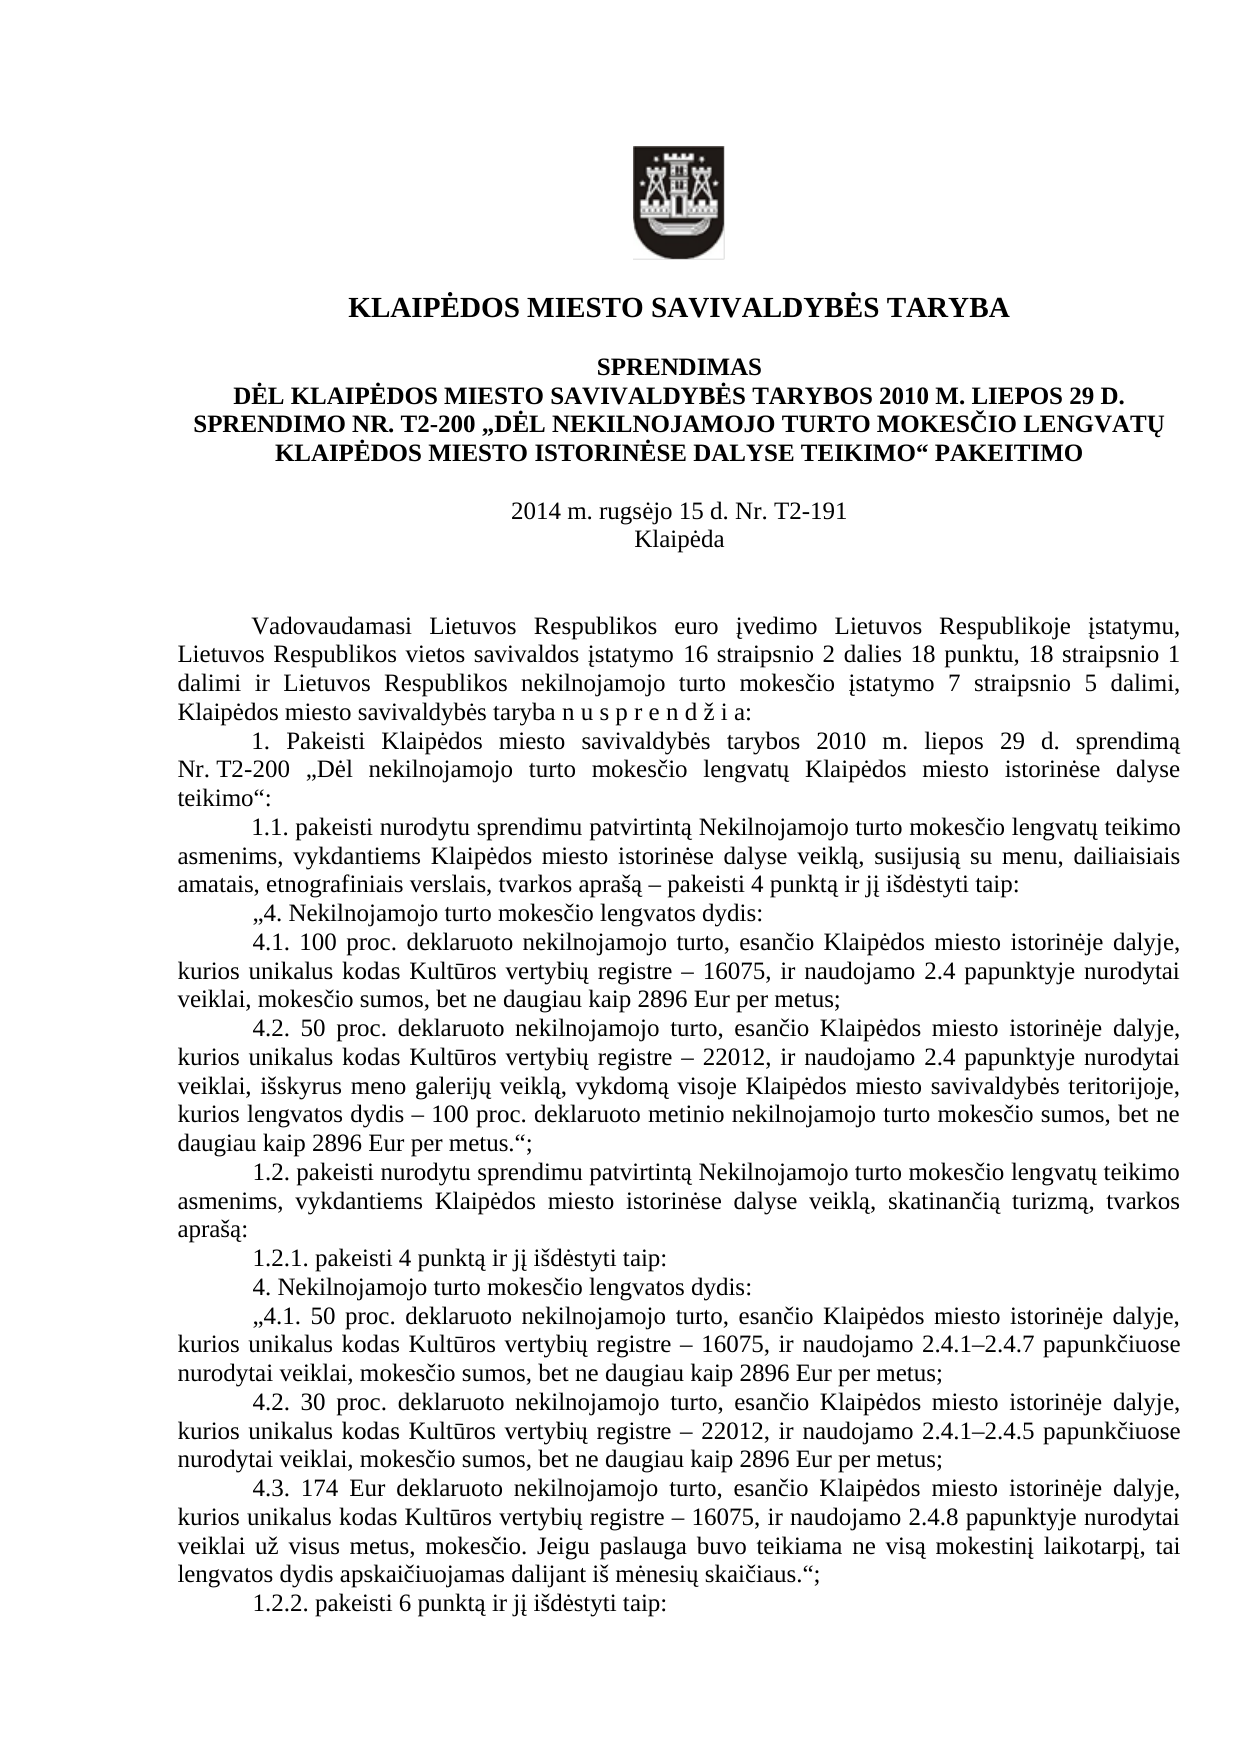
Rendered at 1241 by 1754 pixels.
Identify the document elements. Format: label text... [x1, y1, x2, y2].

text SPRENDIMAS [177, 352, 1181, 381]
text 2014 m. rugsėjo 15 d. Nr. T2-191 [177, 496, 1181, 524]
text 4.3. 174 Eur deklaruoto nekilnojamojo turto, esančio Klaipėdos miesto istorinėje dalyje, kurios unikalus kodas Kultūros vertybių registre – 16075, ir naudojamo 2.4.8 papunktyje nurodytai veiklai už visus metus, mokesčio. Jeigu paslauga buvo teikiama ne visą mokestinį laikotarpį, tai lengvatos dydis apskaičiuojamas dalijant iš mėnesių skaičiaus.“; [177, 1473, 1181, 1588]
text 1.2.2. pakeisti 6 punktą ir jį išdėstyti taip: [177, 1588, 1181, 1617]
text Klaipėda [177, 524, 1181, 553]
text 1.2. pakeisti nurodytu sprendimu patvirtintą Nekilnojamojo turto mokesčio lengvatų teikimo asmenims, vykdantiems Klaipėdos miesto istorinėse dalyse veiklą, skatinančią turizmą, tvarkos aprašą: [177, 1157, 1181, 1243]
text 4.2. 30 proc. deklaruoto nekilnojamojo turto, esančio Klaipėdos miesto istorinėje dalyje, kurios unikalus kodas Kultūros vertybių registre – 22012, ir naudojamo 2.4.1–2.4.5 papunkčiuose nurodytai veiklai, mokesčio sumos, bet ne daugiau kaip 2896 Eur per metus; [177, 1387, 1181, 1473]
text 1.2.1. pakeisti 4 punktą ir jį išdėstyti taip: [177, 1243, 1181, 1272]
text KLAIPĖDOS MIESTO SAVIVALDYBĖS TARYBA [177, 290, 1181, 323]
text 4. Nekilnojamojo turto mokesčio lengvatos dydis: [177, 1272, 1181, 1301]
text „4. Nekilnojamojo turto mokesčio lengvatos dydis: [177, 898, 1181, 927]
text 1.1. pakeisti nurodytu sprendimu patvirtintą Nekilnojamojo turto mokesčio lengvatų teikimo asmenims, vykdantiems Klaipėdos miesto istorinėse dalyse veiklą, susijusią su menu, dailiaisiais amatais, etnografiniais verslais, tvarkos aprašą – pakeisti 4 punktą ir jį išdėstyti taip: [177, 812, 1181, 898]
text 4.1. 100 proc. deklaruoto nekilnojamojo turto, esančio Klaipėdos miesto istorinėje dalyje, kurios unikalus kodas Kultūros vertybių registre – 16075, ir naudojamo 2.4 papunktyje nurodytai veiklai, mokesčio sumos, bet ne daugiau kaip 2896 Eur per metus; [177, 927, 1181, 1013]
text DĖL KLAIPĖDOS MIESTO SAVIVALDYBĖS TARYBOS 2010 M. LIEPOS 29 D. SPRENDIMO NR. T2-200 „DĖL NEKILNOJAMOJO TURTO MOKESČIO LENGVATŲ KLAIPĖDOS MIESTO ISTORINĖSE DALYSE TEIKIMO“ PAKEITIMO [177, 381, 1181, 467]
text „4.1. 50 proc. deklaruoto nekilnojamojo turto, esančio Klaipėdos miesto istorinėje dalyje, kurios unikalus kodas Kultūros vertybių registre – 16075, ir naudojamo 2.4.1–2.4.7 papunkčiuose nurodytai veiklai, mokesčio sumos, bet ne daugiau kaip 2896 Eur per metus; [177, 1301, 1181, 1387]
text 1. Pakeisti Klaipėdos miesto savivaldybės tarybos 2010 m. liepos 29 d. sprendimą Nr. T2‑200 „Dėl nekilnojamojo turto mokesčio lengvatų Klaipėdos miesto istorinėse dalyse teikimo“: [177, 726, 1181, 812]
text Vadovaudamasi Lietuvos Respublikos euro įvedimo Lietuvos Respublikoje įstatymu, Lietuvos Respublikos vietos savivaldos įstatymo 16 straipsnio 2 dalies 18 punktu, 18 straipsnio 1 dalimi ir Lietuvos Respublikos nekilnojamojo turto mokesčio įstatymo 7 straipsnio 5 dalimi, Klaipėdos miesto savivaldybės taryba nusprendžia: [177, 611, 1181, 726]
text 4.2. 50 proc. deklaruoto nekilnojamojo turto, esančio Klaipėdos miesto istorinėje dalyje, kurios unikalus kodas Kultūros vertybių registre – 22012, ir naudojamo 2.4 papunktyje nurodytai veiklai, išskyrus meno galerijų veiklą, vykdomą visoje Klaipėdos miesto savivaldybės teritorijoje, kurios lengvatos dydis – 100 proc. deklaruoto metinio nekilnojamojo turto mokesčio sumos, bet ne daugiau kaip 2896 Eur per metus.“; [177, 1013, 1181, 1157]
